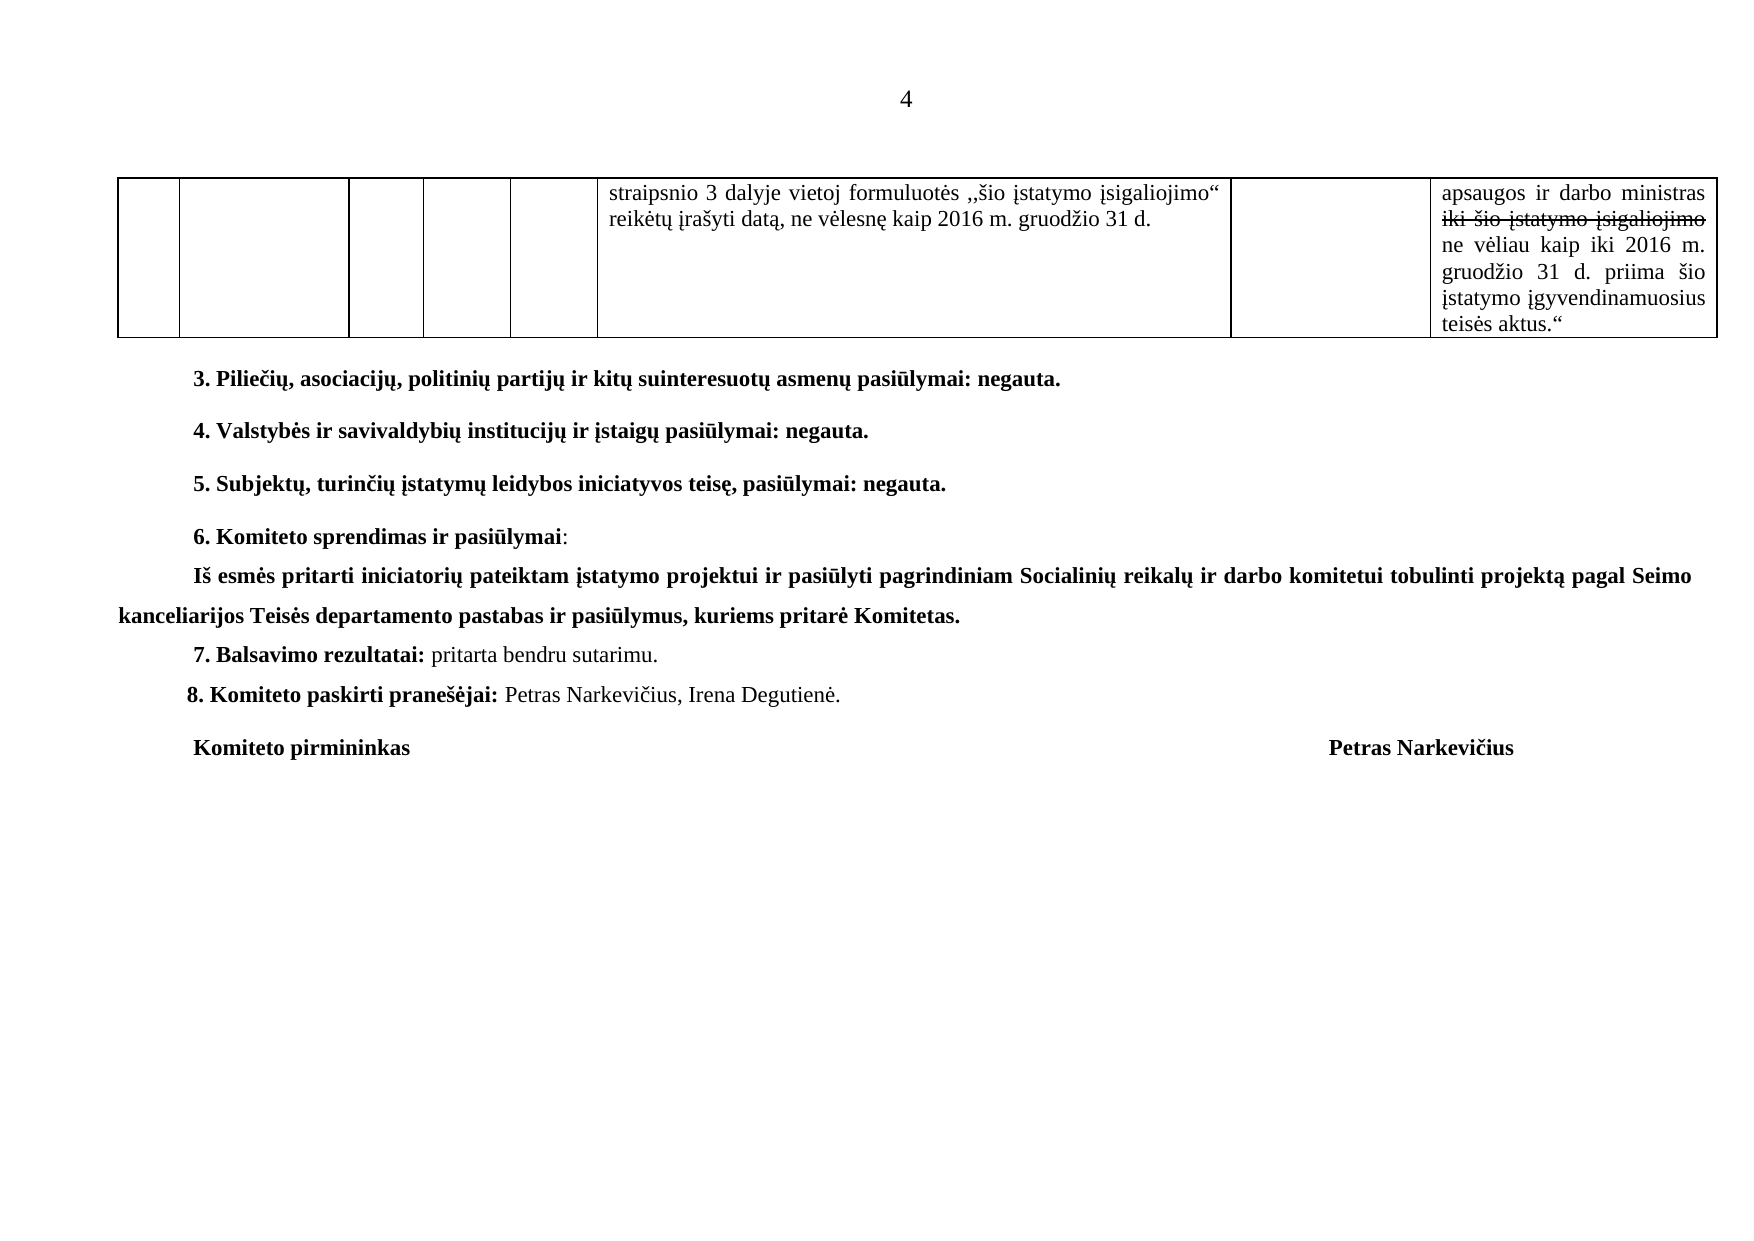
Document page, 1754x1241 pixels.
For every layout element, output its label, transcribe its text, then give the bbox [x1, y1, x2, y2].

table_cell [119, 179, 179, 337]
table_cell [424, 179, 510, 337]
text 3. Piliečių, asociacijų, politinių partijų ir kitų suinteresuotų asmenų pasiūlymai: negauta. [118, 365, 1694, 391]
table_cell apsaugos ir darbo ministras iki šio įstatymo įsigaliojimo ne vėliau kaip iki 2016 m. gruodžio 31 d. priima šio įstatymo įgyvendinamuosius teisės aktus.“ [1431, 179, 1716, 337]
text 6. Komiteto sprendimas ir pasiūlymai: [118, 523, 1694, 549]
text Komiteto pirmininkas Petras Narkevičius [118, 733, 1694, 760]
table_cell straipsnio 3 dalyje vietoj formuluotės ,,šio įstatymo įsigaliojimo“ reikėtų įrašyti datą, ne vėlesnę kaip 2016 m. gruodžio 31 d. [598, 179, 1230, 337]
text 7. Balsavimo rezultatai: pritarta bendru sutarimu. [118, 641, 1694, 668]
text 5. Subjektų, turinčių įstatymų leidybos iniciatyvos teisę, pasiūlymai: negauta. [118, 470, 1694, 497]
table_cell [180, 179, 348, 337]
table_cell [1232, 179, 1430, 337]
table_cell [511, 179, 597, 337]
text 4. Valstybės ir savivaldybių institucijų ir įstaigų pasiūlymai: negauta. [118, 417, 1694, 444]
text 8. Komiteto paskirti pranešėjai: Petras Narkevičius, Irena Degutienė. [118, 681, 1694, 707]
table_cell [350, 179, 423, 337]
text Iš esmės pritarti iniciatorių pateiktam įstatymo projektui ir pasiūlyti pagrindiniam Socialinių reikalų ir darbo komitetui tobulinti projektą pagal Seimo kanceliarijos Teisės departamento pastabas ir pasiūlymus, kuriems pritarė Komitetas. [118, 562, 1694, 628]
